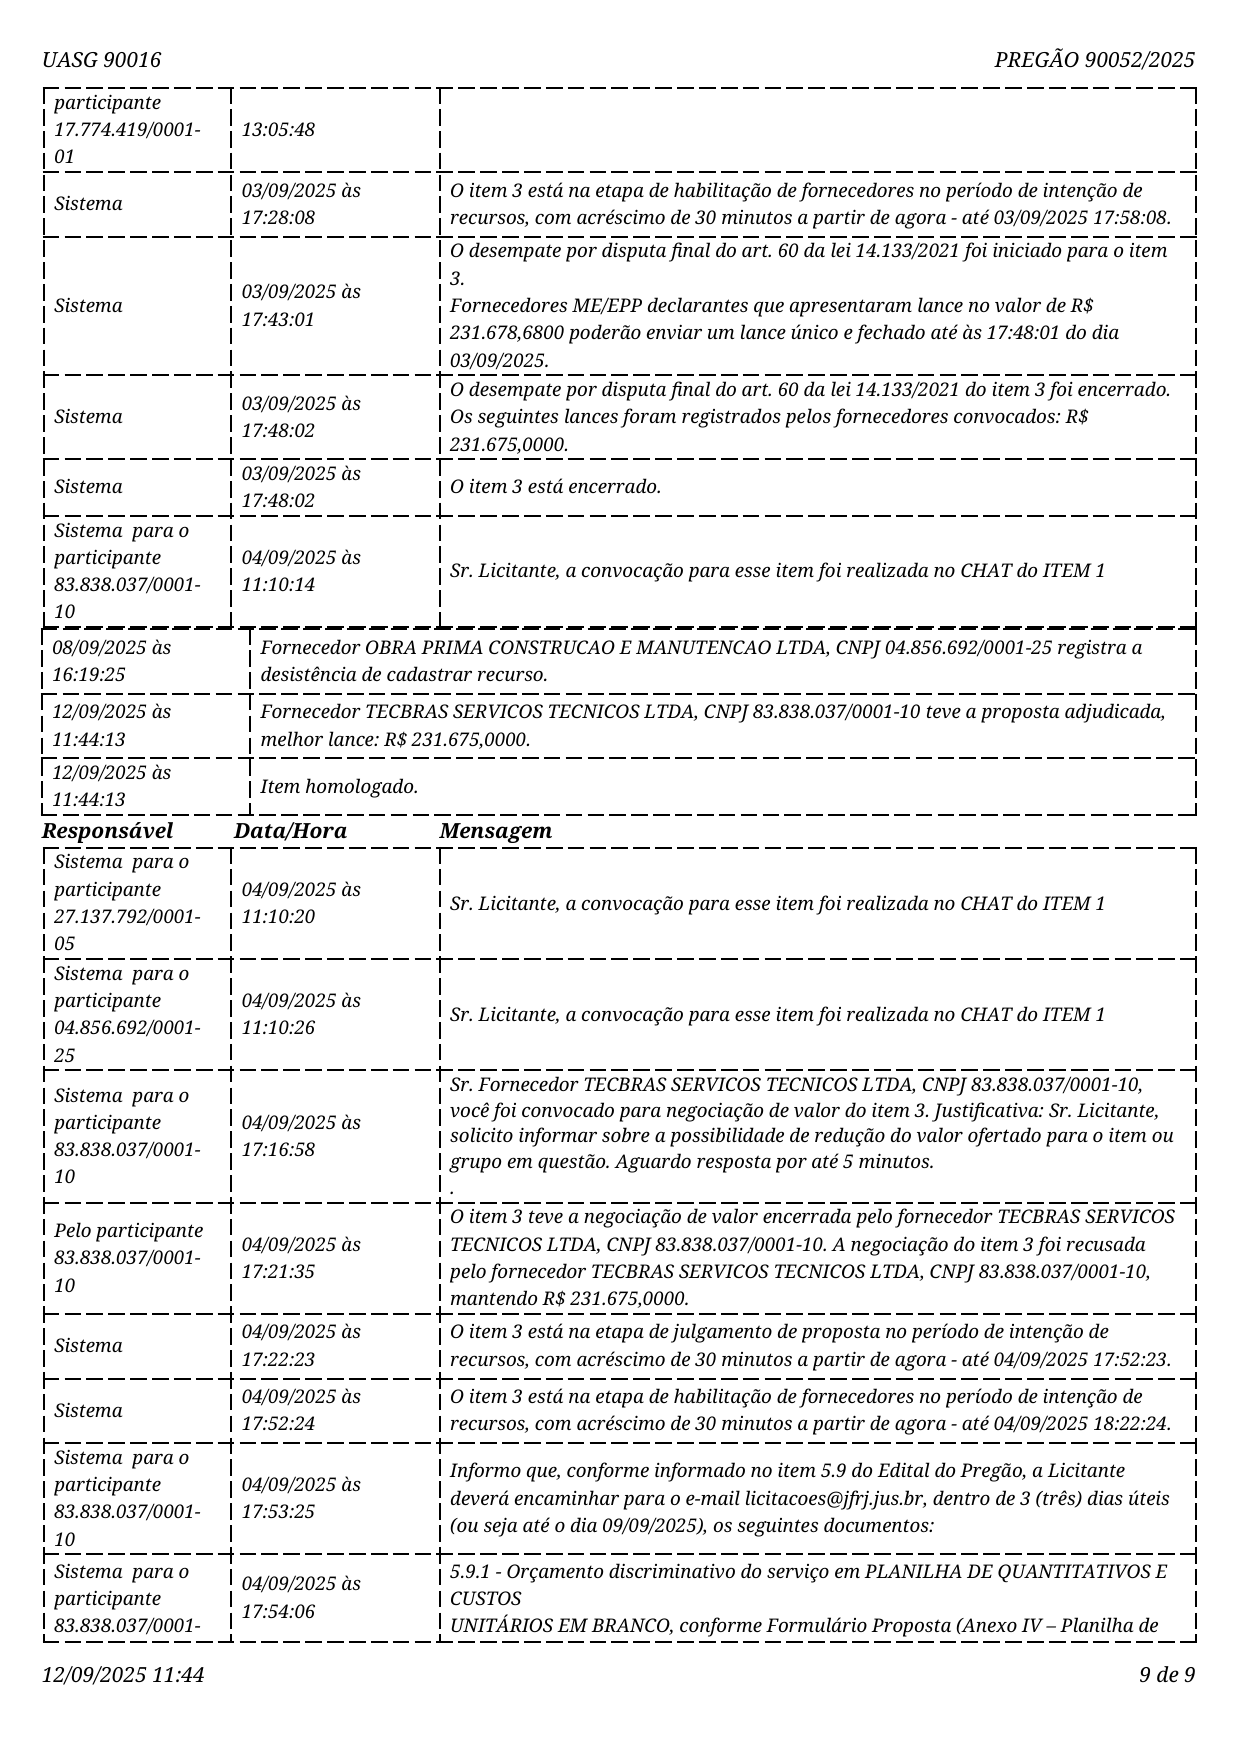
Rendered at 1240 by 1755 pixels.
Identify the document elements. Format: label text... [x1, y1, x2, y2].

table_cell 03/09/2025 às 17:48:02 [231, 374, 439, 458]
table_cell O desempate por disputa final do art. 60 da lei 14.133/2021 do item 3 foi encerrado. Os seguintes lances foram registrados pelos fornecedores convocados: R$ 231.675,0000. [440, 374, 1196, 458]
table_cell [440, 87, 1196, 171]
table_cell Sistema [44, 458, 231, 515]
table_header 04/09/2025 às 11:10:20 [231, 847, 439, 958]
table_cell Informo que, conforme informado no item 5.9 do Edital do Pregão, a Licitante deverá encaminhar para o e-mail licitacoes@jfrj.jus.br, dentro de 3 (três) dias úteis (ou seja até o dia 09/09/2025), os seguintes documentos: [440, 1442, 1196, 1553]
table_header Sistema para o participante 27.137.792/0001-05 [44, 847, 231, 958]
table_cell O item 3 está na etapa de julgamento de proposta no período de intenção de recursos, com acréscimo de 30 minutos a partir de agora - até 04/09/2025 17:52:23. [440, 1313, 1196, 1377]
text Responsável Data/Hora Mensagem [42, 816, 1198, 844]
table_cell Pelo participante 83.838.037/0001-10 [44, 1202, 231, 1313]
table_cell Sistema [44, 171, 231, 236]
table_cell 12/09/2025 às 11:44:13 [42, 757, 250, 814]
table_cell Sr. Fornecedor TECBRAS SERVICOS TECNICOS LTDA, CNPJ 83.838.037/0001-10, você foi convocado para negociação de valor do item 3. Justificativa: Sr. Licitante, solicito informar sobre a possibilidade de redução do valor ofertado para o item ou grupo em questão. Aguardo resposta por até 5 minutos. . [440, 1069, 1196, 1202]
table_header 08/09/2025 às 16:19:25 [42, 628, 250, 693]
table_cell Sistema [44, 236, 231, 374]
table_cell Sistema para o participante 83.838.037/0001- [44, 1553, 231, 1641]
table_cell Sr. Licitante, a convocação para esse item foi realizada no CHAT do ITEM 1 [440, 515, 1196, 626]
table_cell Sr. Licitante, a convocação para esse item foi realizada no CHAT do ITEM 1 [440, 958, 1196, 1069]
table_cell 04/09/2025 às 11:10:26 [231, 958, 439, 1069]
table_cell 04/09/2025 às 17:16:58 [231, 1069, 439, 1202]
table_cell Sistema [44, 1378, 231, 1442]
table_cell 04/09/2025 às 11:10:14 [231, 515, 439, 626]
table_cell Item homologado. [250, 757, 1196, 814]
table_cell 04/09/2025 às 17:21:35 [231, 1202, 439, 1313]
table_cell 04/09/2025 às 17:54:06 [231, 1553, 439, 1641]
table_cell O item 3 teve a negociação de valor encerrada pelo fornecedor TECBRAS SERVICOS TECNICOS LTDA, CNPJ 83.838.037/0001-10. A negociação do item 3 foi recusada pelo fornecedor TECBRAS SERVICOS TECNICOS LTDA, CNPJ 83.838.037/0001-10, mantendo R$ 231.675,0000. [440, 1202, 1196, 1313]
table_cell 5.9.1 - Orçamento discriminativo do serviço em PLANILHA DE QUANTITATIVOS E CUSTOS UNITÁRIOS EM BRANCO, conforme Formulário Proposta (Anexo IV – Planilha de [440, 1553, 1196, 1641]
table_cell 12/09/2025 às 11:44:13 [42, 693, 250, 757]
table_cell 03/09/2025 às 17:43:01 [231, 236, 439, 374]
table_cell 13:05:48 [231, 87, 439, 171]
table_cell 04/09/2025 às 17:22:23 [231, 1313, 439, 1377]
table_cell Sistema para o participante 83.838.037/0001-10 [44, 1069, 231, 1202]
table_cell O item 3 está na etapa de habilitação de fornecedores no período de intenção de recursos, com acréscimo de 30 minutos a partir de agora - até 04/09/2025 18:22:24. [440, 1378, 1196, 1442]
table_cell Sistema para o participante 83.838.037/0001-10 [44, 1442, 231, 1553]
table_cell 03/09/2025 às 17:28:08 [231, 171, 439, 236]
table_cell participante 17.774.419/0001-01 [44, 87, 231, 171]
table_header Fornecedor OBRA PRIMA CONSTRUCAO E MANUTENCAO LTDA, CNPJ 04.856.692/0001-25 registra a desistência de cadastrar recurso. [250, 628, 1196, 693]
table_cell Sistema para o participante 04.856.692/0001-25 [44, 958, 231, 1069]
table_cell O item 3 está na etapa de habilitação de fornecedores no período de intenção de recursos, com acréscimo de 30 minutos a partir de agora - até 03/09/2025 17:58:08. [440, 171, 1196, 236]
table_cell O desempate por disputa final do art. 60 da lei 14.133/2021 foi iniciado para o item 3. Fornecedores ME/EPP declarantes que apresentaram lance no valor de R$ 231.678,6800 poderão enviar um lance único e fechado até às 17:48:01 do dia 03/09/2025. [440, 236, 1196, 374]
table_cell Sistema [44, 374, 231, 458]
table_cell Fornecedor TECBRAS SERVICOS TECNICOS LTDA, CNPJ 83.838.037/0001-10 teve a proposta adjudicada, melhor lance: R$ 231.675,0000. [250, 693, 1196, 757]
table_header Sr. Licitante, a convocação para esse item foi realizada no CHAT do ITEM 1 [440, 847, 1196, 958]
table_cell 04/09/2025 às 17:53:25 [231, 1442, 439, 1553]
table_cell 04/09/2025 às 17:52:24 [231, 1378, 439, 1442]
table_cell Sistema [44, 1313, 231, 1377]
table_cell Sistema para o participante 83.838.037/0001-10 [44, 515, 231, 626]
table_cell 03/09/2025 às 17:48:02 [231, 458, 439, 515]
table_cell O item 3 está encerrado. [440, 458, 1196, 515]
